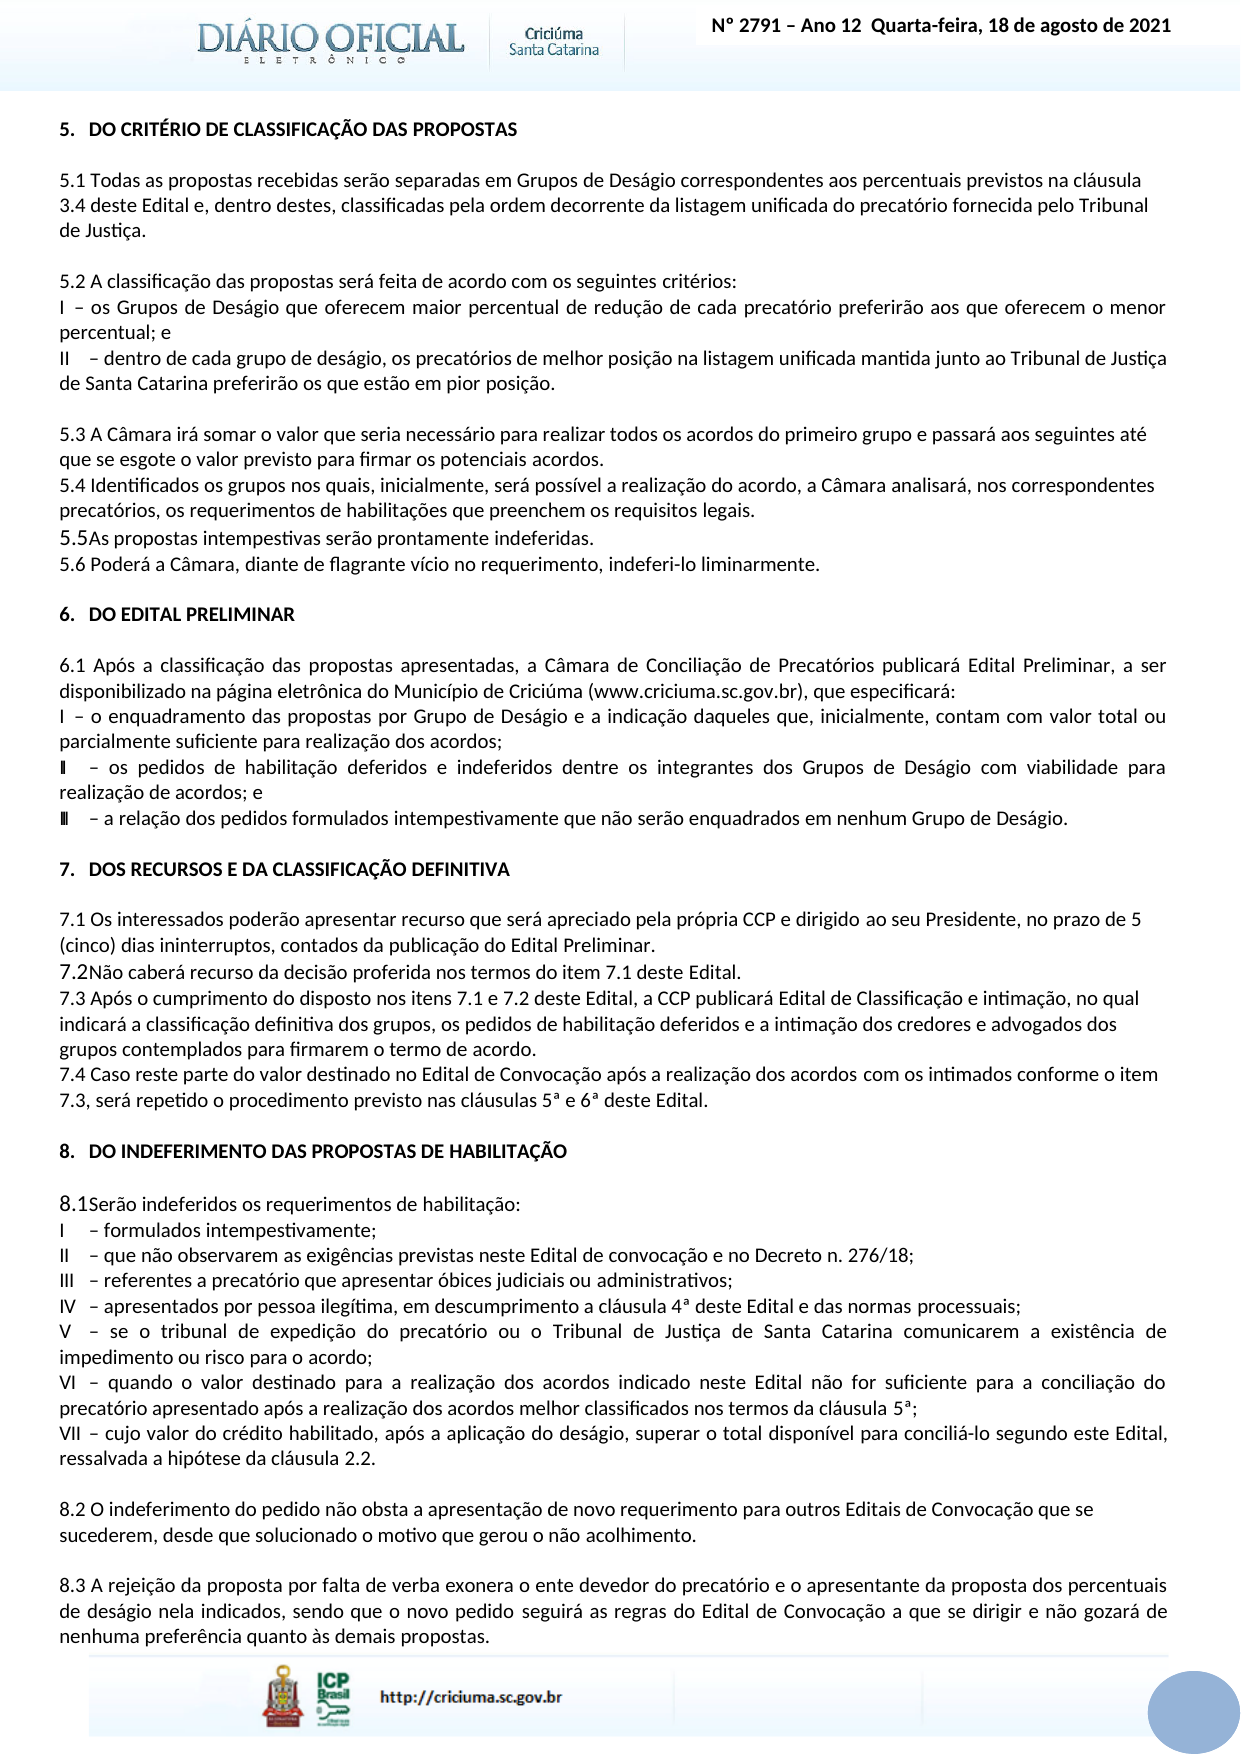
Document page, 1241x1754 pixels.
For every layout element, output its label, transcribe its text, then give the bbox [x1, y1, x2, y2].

list 7.1 Os interessados poderão apresentar recurso que será apreciado pela própria CCP e dirigido ao seu Presidente, no prazo de 5 (cinco) dias ininterruptos, contados da publicação do Edital Preliminar. [59, 907, 1169, 957]
list – formulados intempestivamente; [59, 1217, 1181, 1242]
list DOS RECURSOS E DA CLASSIFICAÇÃO DEFINITIVA [59, 856, 1181, 881]
list – apresentados por pessoa ilegítima, em descumprimento a cláusula 4ª deste Edital e das normas processuais; [59, 1293, 1169, 1318]
list 8.2 O indeferimento do pedido não obsta a apresentação de novo requerimento para outros Editais de Convocação que se sucederem, desde que solucionado o motivo que gerou o não acolhimento. [59, 1496, 1169, 1547]
list 7.3 Após o cumprimento do disposto nos itens 7.1 e 7.2 deste Edital, a CCP publicará Edital de Classificação e intimação, no qual indicará a classificação definitiva dos grupos, os pedidos de habilitação deferidos e a intimação dos credores e advogados dos grupos contemplados para firmarem o termo de acordo. [59, 985, 1169, 1062]
text 5.2 A classificação das propostas será feita de acordo com os seguintes critérios: [59, 268, 1181, 294]
list Serão indeferidos os requerimentos de habilitação: [59, 1189, 1181, 1217]
list 5.4 Identificados os grupos nos quais, inicialmente, será possível a realização do acordo, a Câmara analisará, nos correspondentes precatórios, os requerimentos de habilitações que preenchem os requisitos legais. [59, 472, 1169, 523]
list – a relação dos pedidos formulados intempestivamente que não serão enquadrados em nenhum Grupo de Deságio. [59, 805, 1169, 830]
list DO CRITÉRIO DE CLASSIFICAÇÃO DAS PROPOSTAS [59, 116, 1181, 141]
list – quando o valor destinado para a realização dos acordos indicado neste Edital não for suficiente para a conciliação do precatório apresentado após a realização dos acordos melhor classificados nos termos da cláusula 5ª; [59, 1369, 1169, 1420]
text 6.1 Após a classificação das propostas apresentadas, a Câmara de Conciliação de Precatórios publicará Edital Preliminar, a ser disponibilizado na página eletrônica do Município de Criciúma (www.criciuma.sc.gov.br), que especificará: [59, 652, 1169, 703]
list – cujo valor do crédito habilitado, após a aplicação do deságio, superar o total disponível para conciliá-lo segundo este Edital, ressalvada a hipótese da cláusula 2.2. [59, 1420, 1169, 1471]
list – que não observarem as exigências previstas neste Edital de convocação e no Decreto n. 276/18; [59, 1242, 1169, 1268]
list – referentes a precatório que apresentar óbices judiciais ou administrativos; [59, 1268, 1181, 1293]
list 5.1 Todas as propostas recebidas serão separadas em Grupos de Deságio correspondentes aos percentuais previstos na cláusula 3.4 deste Edital e, dentro destes, classificadas pela ordem decorrente da listagem unificada do precatório fornecida pelo Tribunal de Justiça. [59, 167, 1169, 243]
list 7.4 Caso reste parte do valor destinado no Edital de Convocação após a realização dos acordos com os intimados conforme o item 7.3, será repetido o procedimento previsto nas cláusulas 5ª e 6ª deste Edital. [59, 1062, 1169, 1112]
list – dentro de cada grupo de deságio, os precatórios de melhor posição na listagem unificada mantida junto ao Tribunal de Justiça de Santa Catarina preferirão os que estão em pior posição. [59, 345, 1168, 396]
text 8.3 A rejeição da proposta por falta de verba exonera o ente devedor do precatório e o apresentante da proposta dos percentuais de deságio nela indicados, sendo que o novo pedido seguirá as regras do Edital de Convocação a que se dirigir e não gozará de nenhuma preferência quanto às demais propostas. [59, 1573, 1169, 1649]
list Não caberá recurso da decisão proferida nos termos do item 7.1 deste Edital. [59, 957, 1181, 985]
list – o enquadramento das propostas por Grupo de Deságio e a indicação daqueles que, inicialmente, contam com valor total ou parcialmente suficiente para realização dos acordos; [59, 703, 1169, 754]
text 5.6 Poderá a Câmara, diante de flagrante vício no requerimento, indeferi-lo liminarmente. [59, 551, 1181, 576]
list – se o tribunal de expedição do precatório ou o Tribunal de Justiça de Santa Catarina comunicarem a existência de impedimento ou risco para o acordo; [59, 1318, 1169, 1369]
list As propostas intempestivas serão prontamente indeferidas. [59, 523, 1181, 551]
list – os pedidos de habilitação deferidos e indeferidos dentre os integrantes dos Grupos de Deságio com viabilidade para realização de acordos; e [59, 754, 1168, 805]
list 5.3 A Câmara irá somar o valor que seria necessário para realizar todos os acordos do primeiro grupo e passará aos seguintes até que se esgote o valor previsto para firmar os potenciais acordos. [59, 421, 1169, 472]
list DO EDITAL PRELIMINAR [59, 602, 1181, 627]
list – os Grupos de Deságio que oferecem maior percentual de redução de cada precatório preferirão aos que oferecem o menor percentual; e [59, 294, 1169, 345]
list DO INDEFERIMENTO DAS PROPOSTAS DE HABILITAÇÃO [59, 1138, 1181, 1163]
